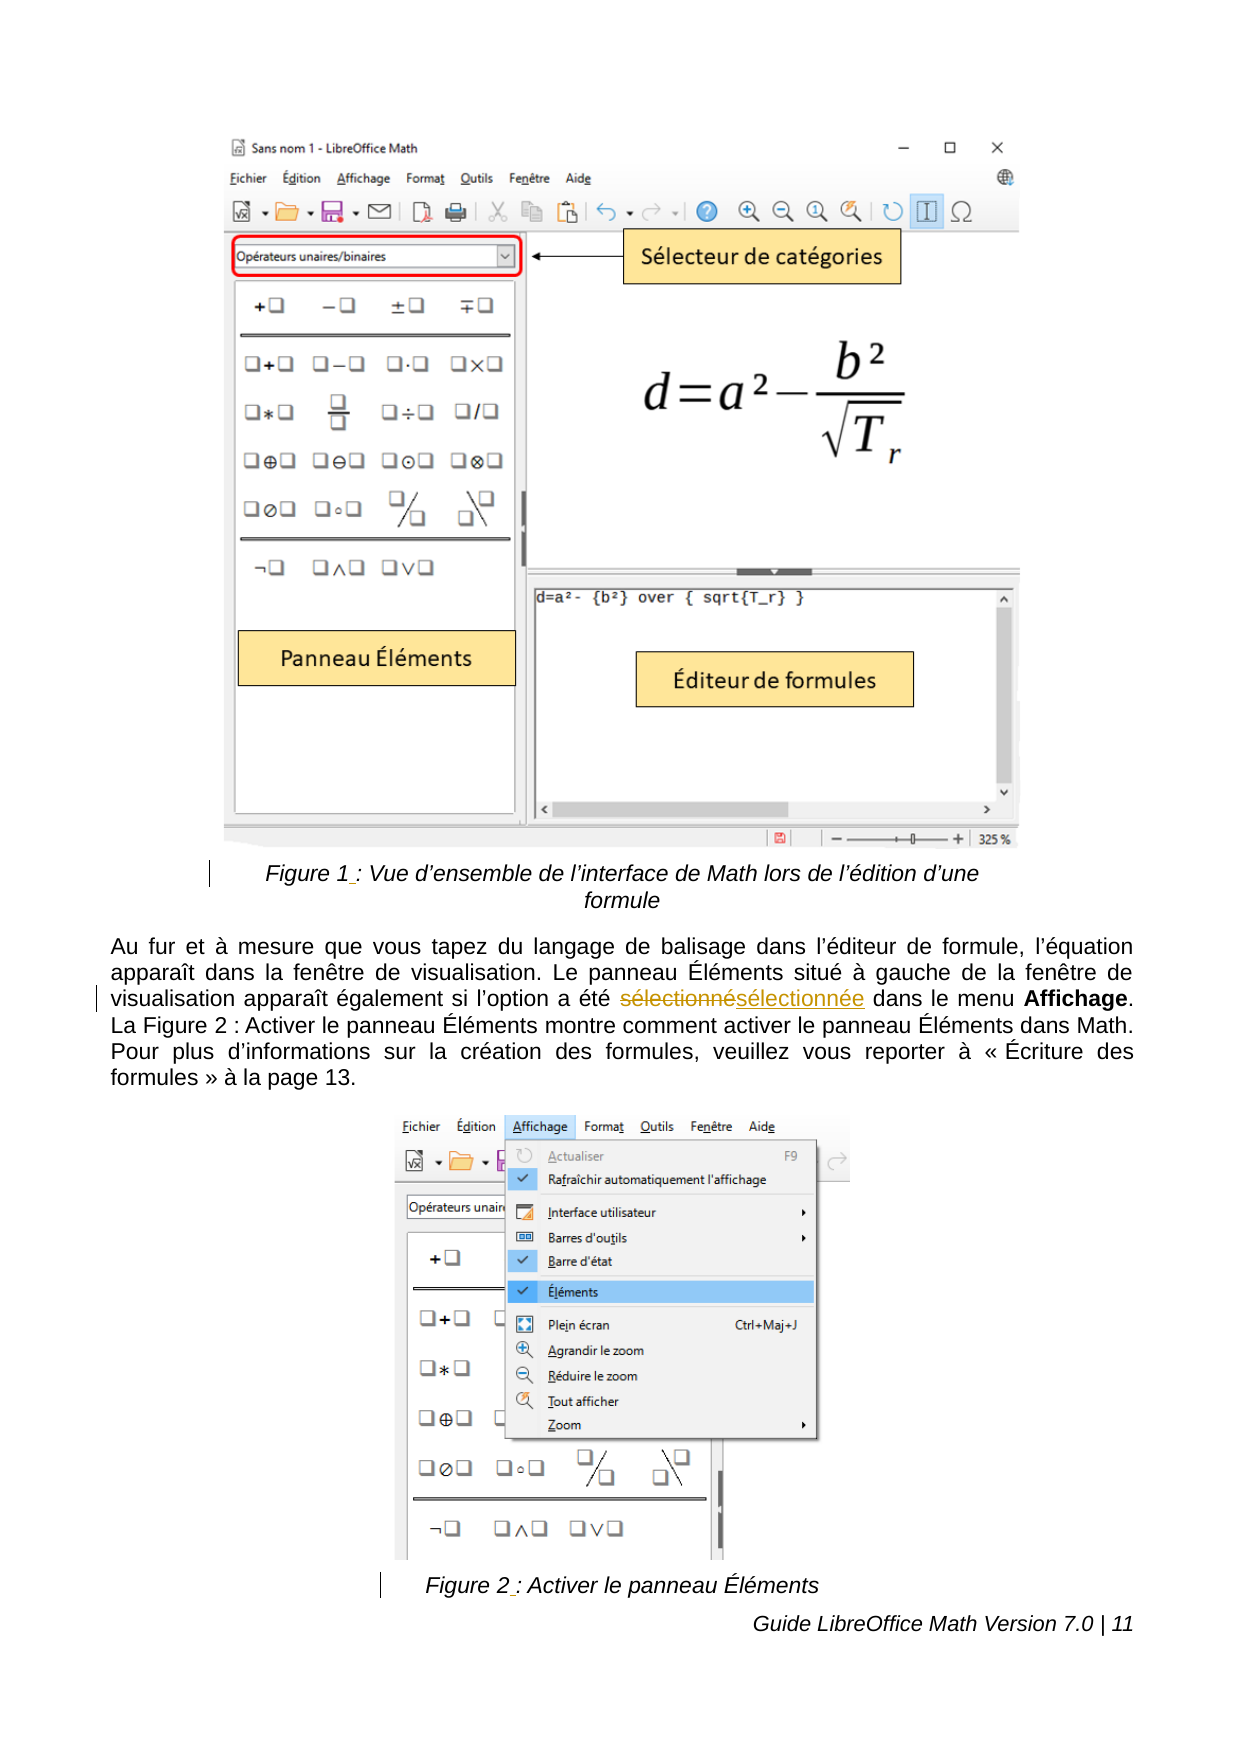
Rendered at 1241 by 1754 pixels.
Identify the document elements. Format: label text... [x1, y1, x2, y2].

text Au fur et à mesure que vous tapez du langage de balisage dans l’éditeur de formule, l’équation apparaît dans la fenêtre de visualisation. Le panneau Éléments situé à gauche de la fenêtre de visualisation apparaît également si l’option a été sélectionnée dans le menu Affichage. La Figure 2 : Activer le panneau Éléments montre comment activer le panneau Éléments dans Math. Pour plus d’informations sur la création des formules, veuillez vous reporter à « Écriture des formules » à la page 13. [110, 933, 1134, 1091]
picture [394, 1115, 850, 1560]
picture [223, 130, 1021, 849]
list Figure 1 : Vue d’ensemble de l’interface de Math lors de l’édition d’une formule [224, 849, 1020, 913]
text Figure 2 : Activer le panneau Éléments [394, 1560, 850, 1598]
